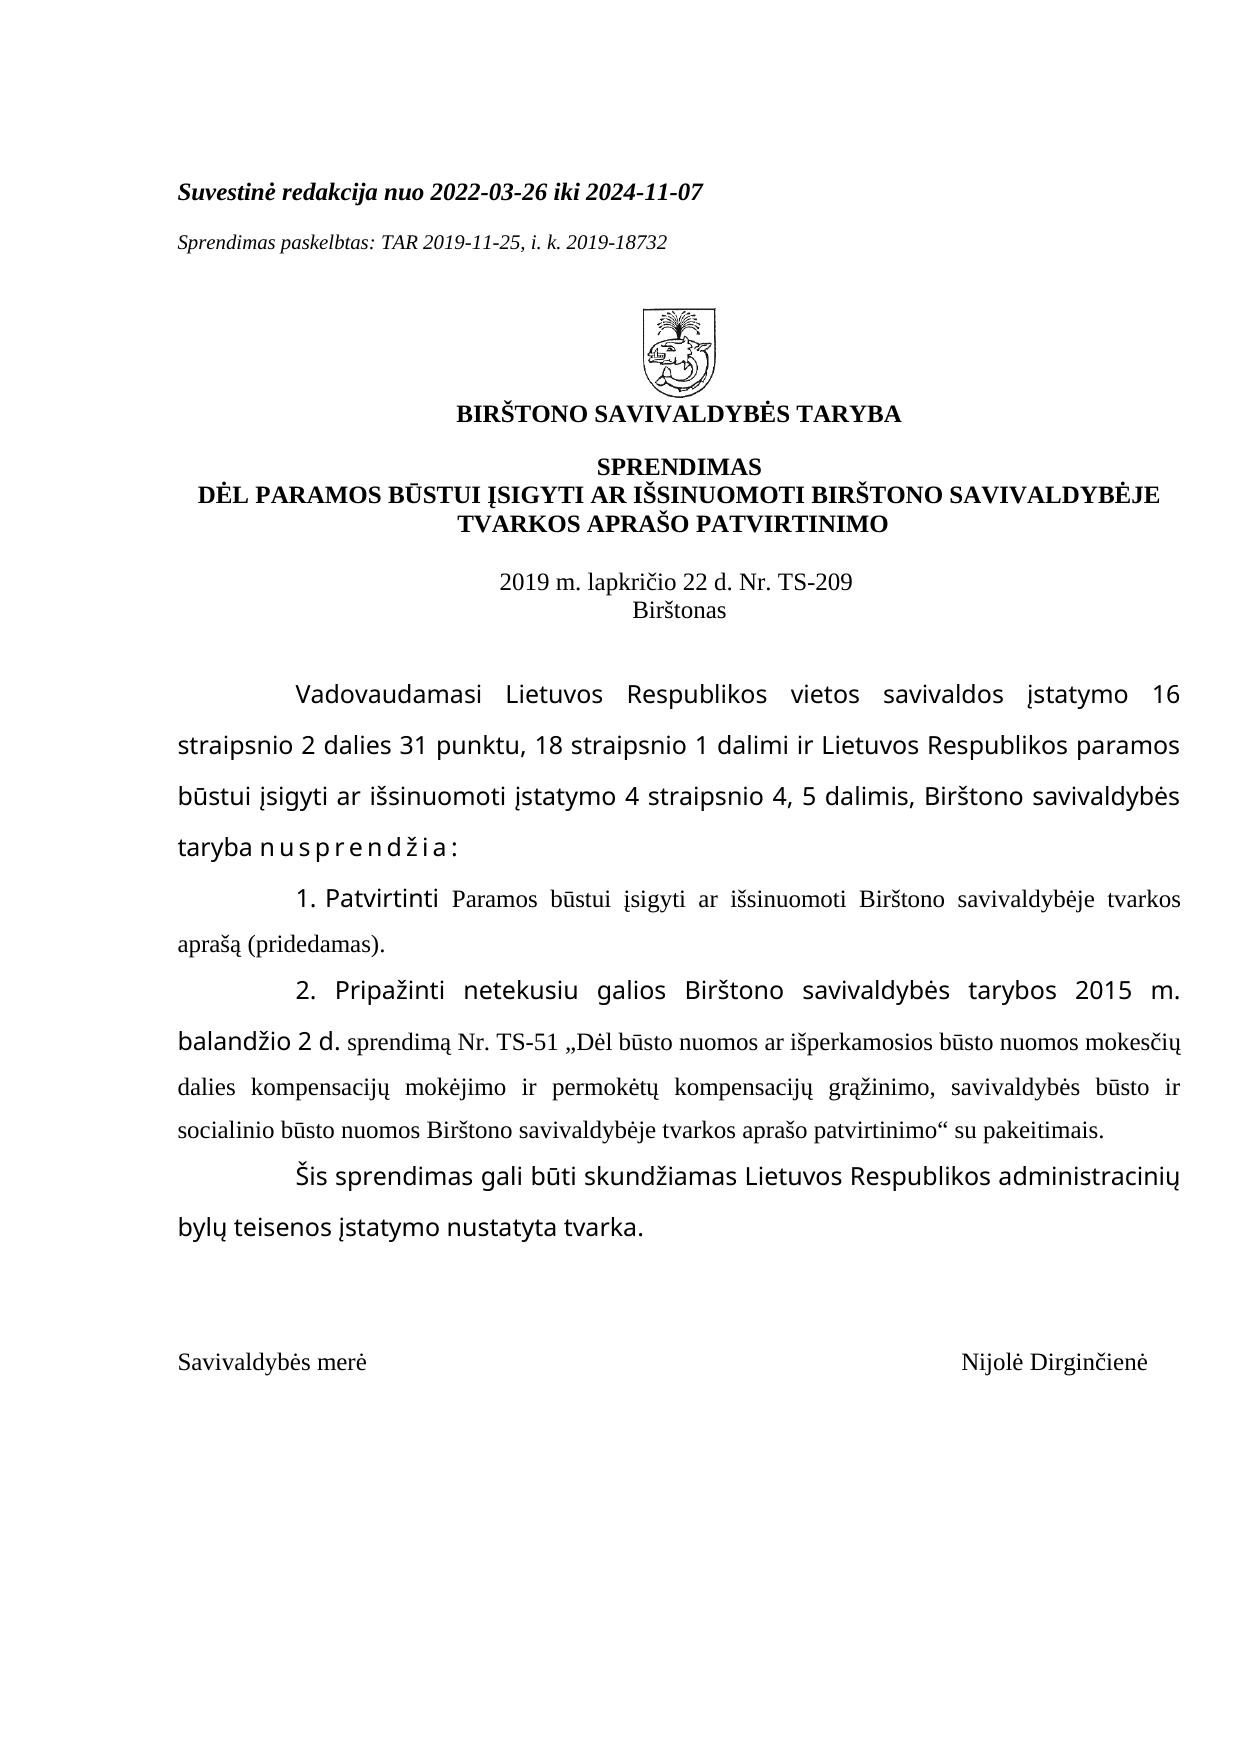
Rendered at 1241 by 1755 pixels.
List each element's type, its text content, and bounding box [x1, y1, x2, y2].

text DĖL PARAMOS BŪSTUI ĮSIGYTI AR IŠSINUOMOTI BIRŠTONO SAVIVALDYBĖJE TVARKOS APRAŠO PATVIRTINIMO [177, 481, 1181, 538]
text 2. Pripažinti netekusiu galios Birštono savivaldybės tarybos 2015 m. balandžio 2 d. sprendimą Nr. TS-51 „Dėl būsto nuomos ar išperkamosios būsto nuomos mokesčių dalies kompensacijų mokėjimo ir permokėtų kompensacijų grąžinimo, savivaldybės būsto ir socialinio būsto nuomos Birštono savivaldybėje tvarkos aprašo patvirtinimo“ su pakeitimais. [177, 972, 1181, 1144]
subtitle BIRŠTONO SAVIVALDYBĖS TARYBA [177, 399, 1181, 428]
text Birštonas [177, 596, 1181, 624]
text SPRENDIMAS [177, 452, 1181, 481]
text Vadovaudamasi Lietuvos Respublikos vietos savivaldos įstatymo 16 straipsnio 2 dalies 31 punktu, 18 straipsnio 1 dalimi ir Lietuvos Respublikos paramos būstui įsigyti ar išsinuomoti įstatymo 4 straipsnio 4, 5 dalimis, Birštono savivaldybės taryba nusprendžia: [177, 677, 1181, 864]
text 1. Patvirtinti Paramos būstui įsigyti ar išsinuomoti Birštono savivaldybėje tvarkos aprašą (pridedamas). [177, 881, 1181, 958]
text Sprendimas paskelbtas: TAR 2019-11-25, i. k. 2019-18732 [177, 230, 1181, 254]
text Suvestinė redakcija nuo 2022-03-26 iki 2024-11-07 [177, 177, 1181, 206]
text 2019 m. lapkričio 22 d. Nr. TS-209 [177, 567, 1181, 596]
text Savivaldybės merė Nijolė Dirginčienė [177, 1347, 1181, 1375]
text Šis sprendimas gali būti skundžiamas Lietuvos Respublikos administracinių bylų teisenos įstatymo nustatyta tvarka. [177, 1158, 1181, 1243]
